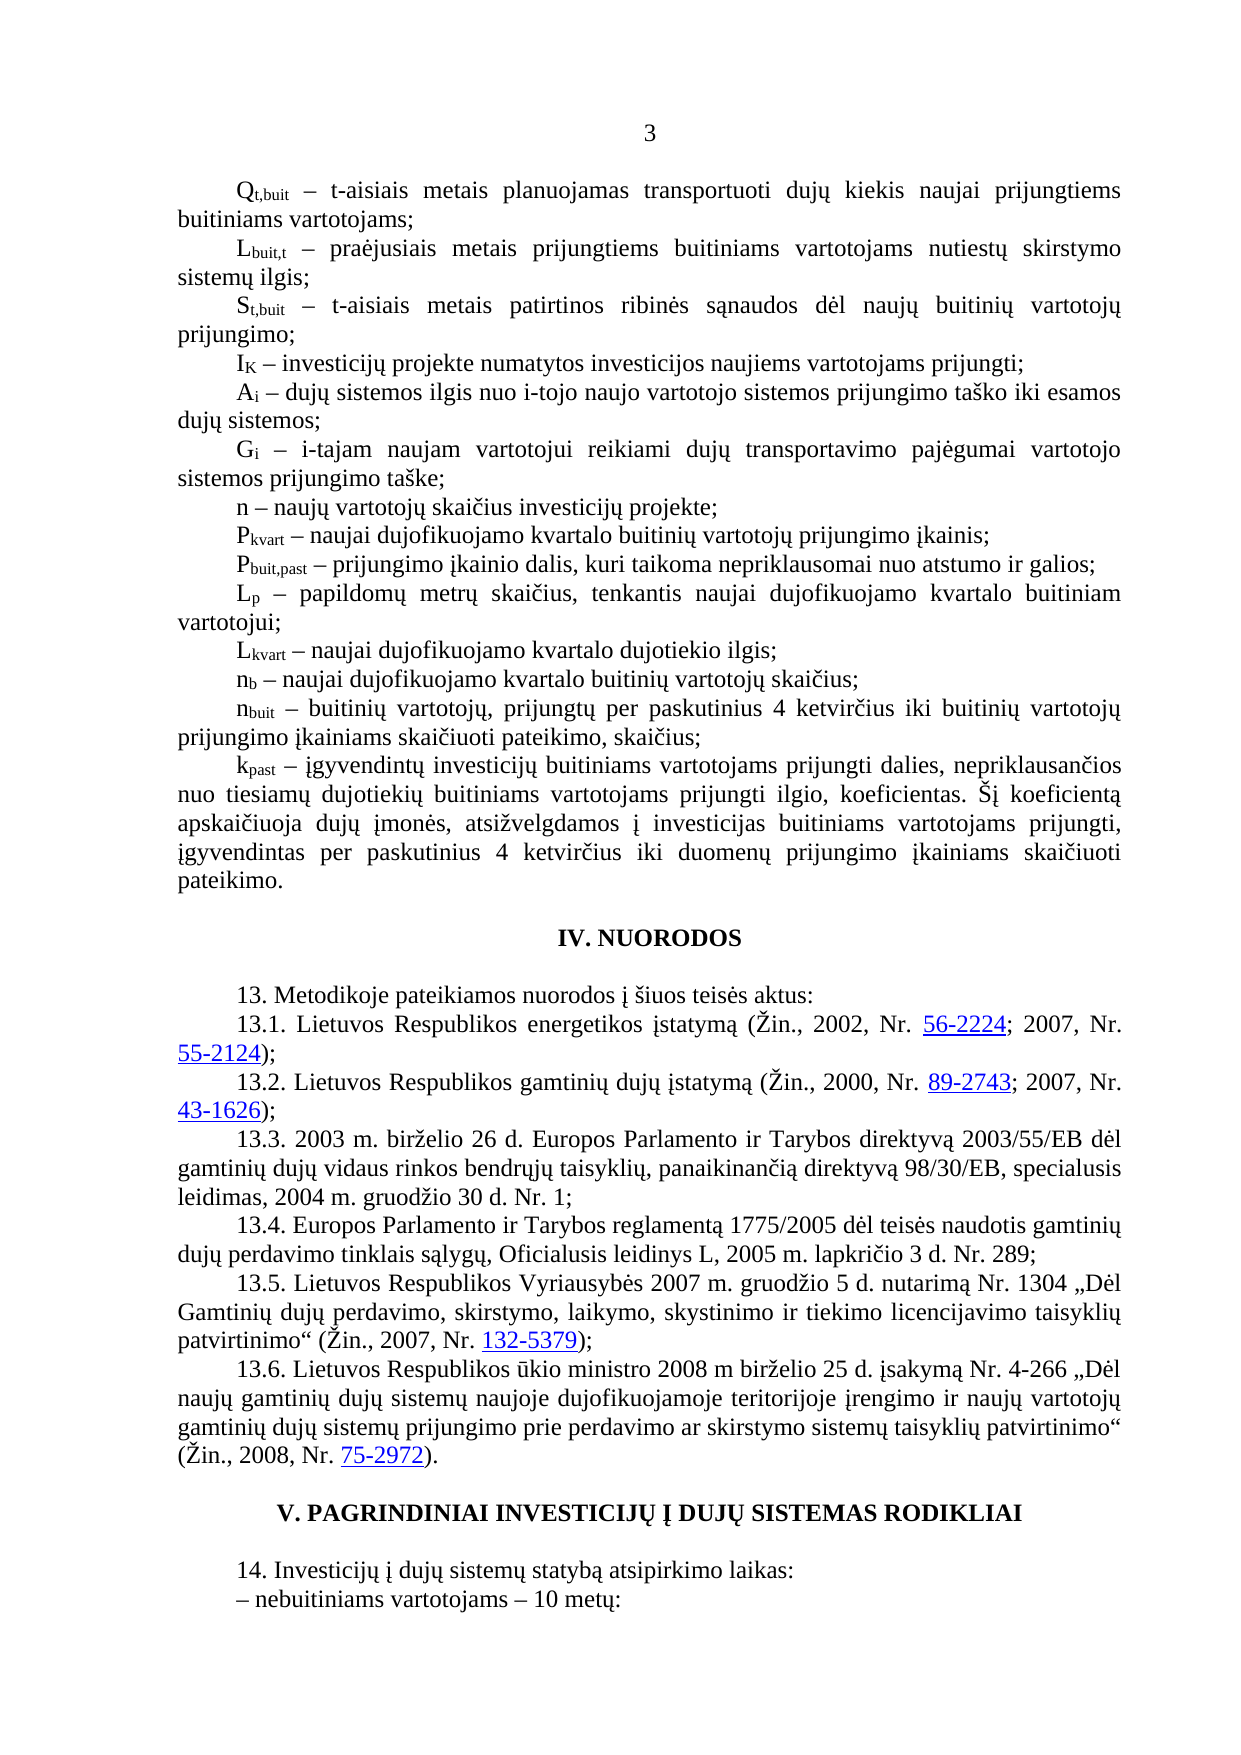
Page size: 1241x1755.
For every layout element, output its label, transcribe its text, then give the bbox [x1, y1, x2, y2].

text nb – naujai dujofikuojamo kvartalo buitinių vartotojų skaičius; [177, 664, 1122, 693]
text Lp – papildomų metrų skaičius, tenkantis naujai dujofikuojamo kvartalo buitiniam vartotojui; [177, 578, 1122, 636]
text 13.2. Lietuvos Respublikos gamtinių dujų įstatymą (Žin., 2000, Nr. 89-2743; 2007, Nr. 43-1626); [177, 1067, 1122, 1124]
text Pbuit,past – prijungimo įkainio dalis, kuri taikoma nepriklausomai nuo atstumo ir galios; [177, 549, 1122, 578]
text 13.3. 2003 m. birželio 26 d. Europos Parlamento ir Tarybos direktyvą 2003/55/EB dėl gamtinių dujų vidaus rinkos bendrųjų taisyklių, panaikinančią direktyvą 98/30/EB, specialusis leidimas, 2004 m. gruodžio 30 d. Nr. 1; [177, 1124, 1122, 1211]
text 13.6. Lietuvos Respublikos ūkio ministro 2008 m birželio 25 d. įsakymą Nr. 4-266 „Dėl naujų gamtinių dujų sistemų naujoje dujofikuojamoje teritorijoje įrengimo ir naujų vartotojų gamtinių dujų sistemų prijungimo prie perdavimo ar skirstymo sistemų taisyklių patvirtinimo“ (Žin., 2008, Nr. 75-2972). [177, 1354, 1122, 1469]
text Lkvart – naujai dujofikuojamo kvartalo dujotiekio ilgis; [177, 636, 1122, 664]
text 13. Metodikoje pateikiamos nuorodos į šiuos teisės aktus: [177, 981, 1122, 1009]
text 13.1. Lietuvos Respublikos energetikos įstatymą (Žin., 2002, Nr. 56-2224; 2007, Nr. 55-2124); [177, 1009, 1122, 1067]
text kpast – įgyvendintų investicijų buitiniams vartotojams prijungti dalies, nepriklausančios nuo tiesiamų dujotiekių buitiniams vartotojams prijungti ilgio, koeficientas. Šį koeficientą apskaičiuoja dujų įmonės, atsižvelgdamos į investicijas buitiniams vartotojams prijungti, įgyvendintas per paskutinius 4 ketvirčius iki duomenų prijungimo įkainiams skaičiuoti pateikimo. [177, 751, 1122, 894]
text Pkvart – naujai dujofikuojamo kvartalo buitinių vartotojų prijungimo įkainis; [177, 521, 1122, 549]
text – nebuitiniams vartotojams – 10 metų: [177, 1584, 1122, 1613]
text Qt,buit – t-aisiais metais planuojamas transportuoti dujų kiekis naujai prijungtiems buitiniams vartotojams; [177, 176, 1122, 233]
text IV. NUORODOS [177, 923, 1122, 952]
text n – naujų vartotojų skaičius investicijų projekte; [177, 492, 1122, 521]
text Gi – i-tajam naujam vartotojui reikiami dujų transportavimo pajėgumai vartotojo sistemos prijungimo taške; [177, 434, 1122, 492]
text Lbuit,t – praėjusiais metais prijungtiems buitiniams vartotojams nutiestų skirstymo sistemų ilgis; [177, 233, 1122, 291]
text 14. Investicijų į dujų sistemų statybą atsipirkimo laikas: [177, 1556, 1122, 1584]
text Ai – dujų sistemos ilgis nuo i-tojo naujo vartotojo sistemos prijungimo taško iki esamos dujų sistemos; [177, 377, 1122, 434]
text 13.4. Europos Parlamento ir Tarybos reglamentą 1775/2005 dėl teisės naudotis gamtinių dujų perdavimo tinklais sąlygų, Oficialusis leidinys L, 2005 m. lapkričio 3 d. Nr. 289; [177, 1211, 1122, 1268]
text IK – investicijų projekte numatytos investicijos naujiems vartotojams prijungti; [177, 348, 1122, 377]
text 13.5. Lietuvos Respublikos Vyriausybės 2007 m. gruodžio 5 d. nutarimą Nr. 1304 „Dėl Gamtinių dujų perdavimo, skirstymo, laikymo, skystinimo ir tiekimo licencijavimo taisyklių patvirtinimo“ (Žin., 2007, Nr. 132-5379); [177, 1268, 1122, 1354]
text St,buit – t-aisiais metais patirtinos ribinės sąnaudos dėl naujų buitinių vartotojų prijungimo; [177, 291, 1122, 348]
text V. PAGRINDINIAI INVESTICIJŲ Į DUJŲ SISTEMAS RODIKLIAI [177, 1498, 1122, 1527]
text nbuit – buitinių vartotojų, prijungtų per paskutinius 4 ketvirčius iki buitinių vartotojų prijungimo įkainiams skaičiuoti pateikimo, skaičius; [177, 693, 1122, 751]
